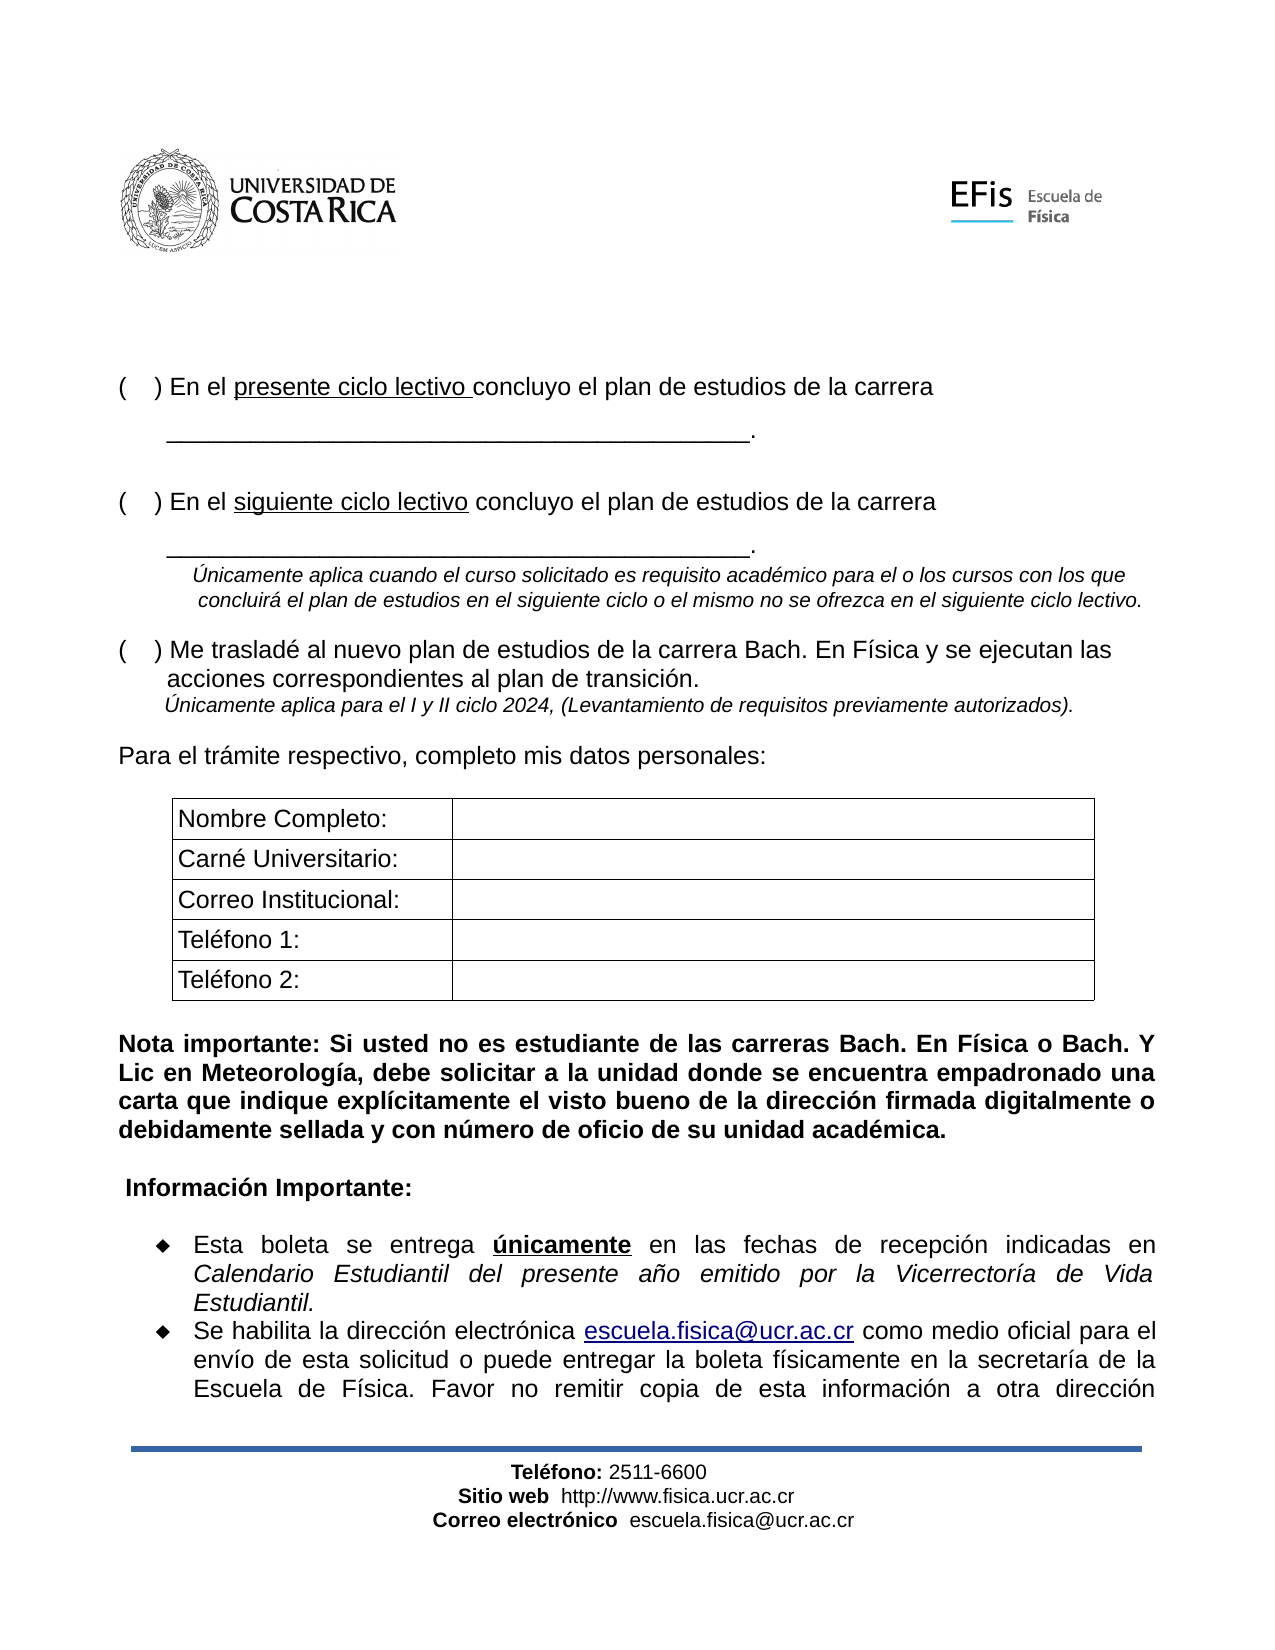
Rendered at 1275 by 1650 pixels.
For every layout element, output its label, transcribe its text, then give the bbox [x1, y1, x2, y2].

text ( ) Me trasladé al nuevo plan de estudios de la carrera Bach. En Física y se ejecutan las [118, 635, 1157, 664]
text Información Importante: [118, 1172, 1157, 1201]
picture [118, 146, 401, 256]
table_header [453, 799, 1094, 839]
text ( ) En el siguiente ciclo lectivo concluyo el plan de estudios de la carrera [118, 487, 1157, 516]
table_cell [453, 880, 1094, 919]
table_cell Carné Universitario: [173, 840, 452, 879]
table_cell [453, 920, 1094, 959]
table_cell Teléfono 2: [173, 961, 452, 1000]
text Para el trámite respectivo, completo mis datos personales: [118, 741, 1157, 769]
text __________________________________________. [118, 530, 1157, 559]
text __________________________________________. [118, 415, 1157, 444]
text Únicamente aplica para el I y II ciclo 2024, (Levantamiento de requisitos previamente autorizados). [118, 693, 1157, 717]
list Esta boleta se entrega únicamente en las fechas de recepción indicadas en Calendario Estudiantil del presente año emitido por la Vicerrectoría de Vida Estudiantil. [156, 1230, 1157, 1316]
table_cell [453, 961, 1094, 1000]
table_cell Teléfono 1: [173, 920, 452, 959]
table_cell [453, 840, 1094, 879]
list Se habilita la dirección electrónica escuela.fisica@ucr.ac.cr como medio oficial para el envío de esta solicitud o puede entregar la boleta físicamente en la secretaría de la Escuela de Física. Favor no remitir copia de esta información a otra dirección [156, 1316, 1157, 1403]
text ( ) En el presente ciclo lectivo concluyo el plan de estudios de la carrera [118, 372, 1157, 401]
text Nota importante: Si usted no es estudiante de las carreras Bach. En Física o Bach. Y Lic en Meteorología, debe solicitar a la unidad donde se encuentra empadronado una carta que indique explícitamente el visto bueno de la dirección firmada digitalmente o debidamente sellada y con número de oficio de su unidad académica. [118, 1029, 1157, 1144]
table_header Nombre Completo: [173, 799, 452, 839]
table_cell Correo Institucional: [173, 880, 452, 919]
text acciones correspondientes al plan de transición. [118, 664, 1157, 693]
text Únicamente aplica cuando el curso solicitado es requisito académico para el o los cursos con los que concluirá el plan de estudios en el siguiente ciclo o el mismo no se ofrezca en el siguiente ciclo lectivo. [118, 559, 1157, 611]
picture [895, 146, 1157, 257]
